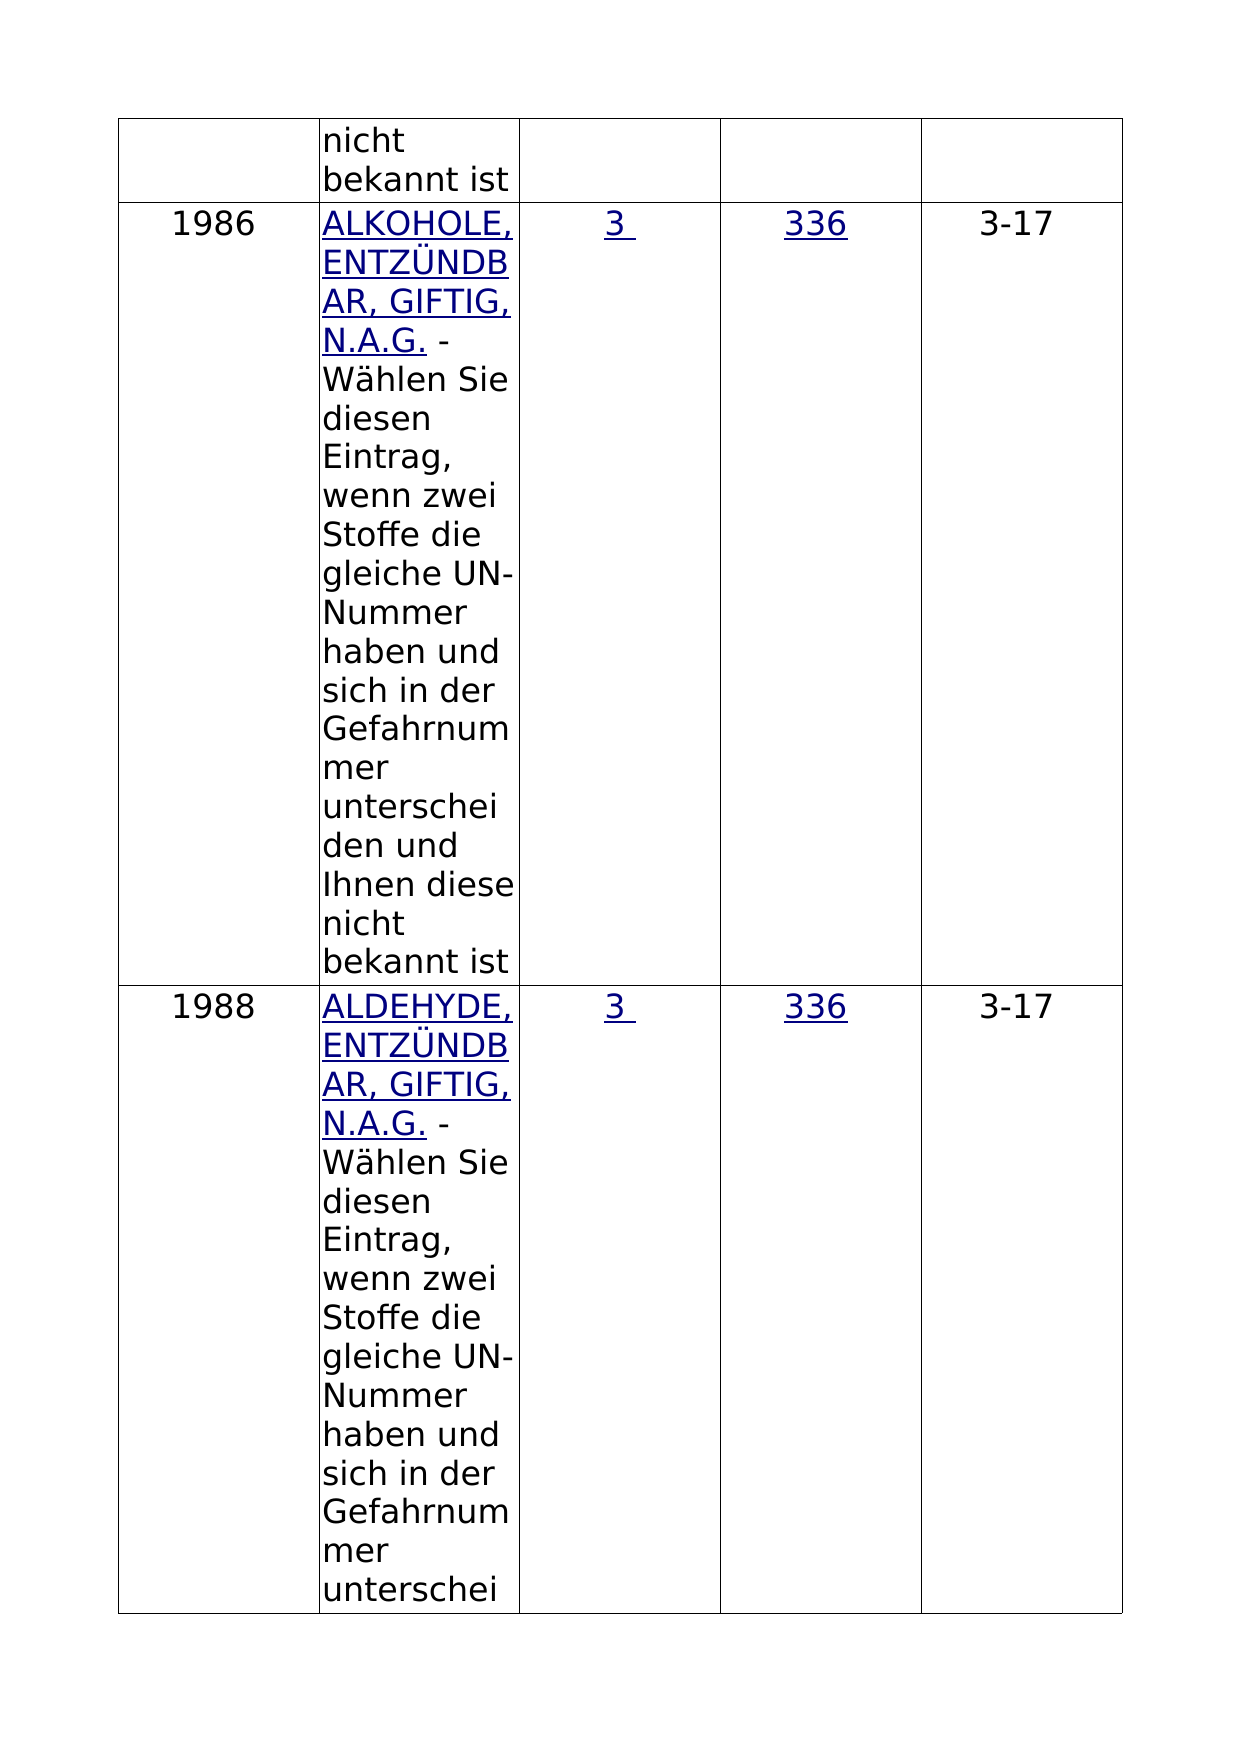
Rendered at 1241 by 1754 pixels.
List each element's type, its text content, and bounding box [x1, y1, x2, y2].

table_cell 3 [520, 986, 720, 1612]
table_cell 1988 [119, 986, 319, 1612]
table_cell [119, 119, 319, 202]
table_cell 336 [721, 203, 921, 985]
table_cell 336 [721, 986, 921, 1612]
table_cell 3-17 [922, 986, 1122, 1612]
table_cell 3-17 [922, 203, 1122, 985]
table_cell ALKOHOLE, ENTZÜNDBAR, GIFTIG, N.A.G. - Wählen Sie diesen Eintrag, wenn zwei Stoffe die gleiche UN-Nummer haben und sich in der Gefahrnummer unterscheiden und Ihnen diese nicht bekannt ist [320, 203, 519, 985]
table_cell [520, 119, 720, 202]
table_cell ALDEHYDE, ENTZÜNDBAR, GIFTIG, N.A.G. - Wählen Sie diesen Eintrag, wenn zwei Stoffe die gleiche UN-Nummer haben und sich in der Gefahrnummer unterschei [320, 986, 519, 1612]
table_cell [721, 119, 921, 202]
table_cell 1986 [119, 203, 319, 985]
table_cell 3 [520, 203, 720, 985]
table_cell nicht bekannt ist [320, 119, 519, 202]
table_cell [922, 119, 1122, 202]
